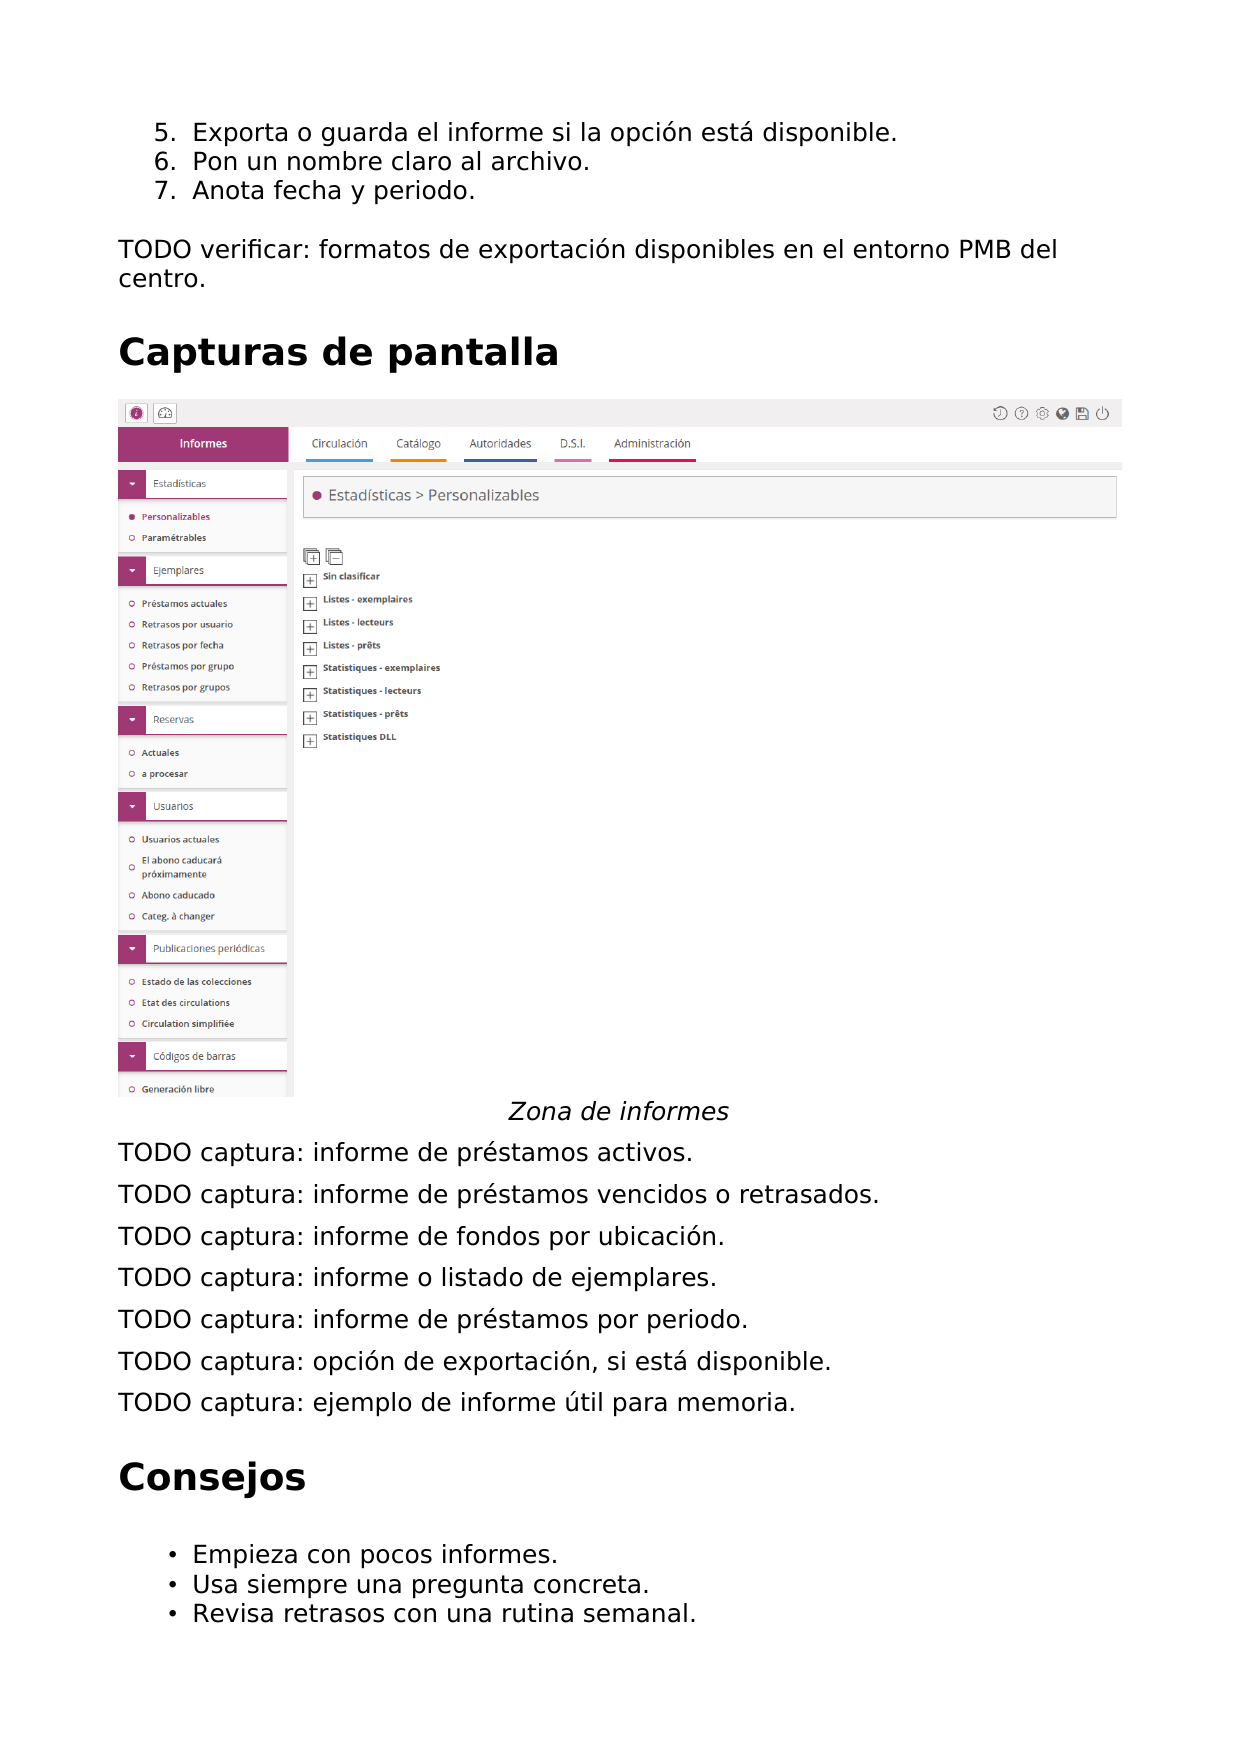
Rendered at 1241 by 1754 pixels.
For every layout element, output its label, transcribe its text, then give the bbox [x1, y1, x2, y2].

text TODO captura: informe de préstamos vencidos o retrasados. [118, 1180, 1122, 1209]
text TODO captura: informe de préstamos activos. [118, 1138, 1122, 1168]
list Usa siempre una pregunta concreta. [177, 1570, 1122, 1599]
list Revisa retrasos con una rutina semanal. [177, 1599, 1122, 1628]
text TODO captura: informe o listado de ejemplares. [118, 1263, 1122, 1293]
list Exporta o guarda el informe si la opción está disponible. [177, 118, 1122, 147]
text TODO captura: opción de exportación, si está disponible. [118, 1347, 1122, 1376]
subtitle Consejos [118, 1455, 1122, 1499]
text TODO captura: ejemplo de informe útil para memoria. [118, 1388, 1122, 1418]
list Empieza con pocos informes. [177, 1541, 1122, 1570]
subtitle Capturas de pantalla [118, 331, 1122, 374]
list Anota fecha y periodo. [177, 176, 1122, 206]
text TODO captura: informe de préstamos por periodo. [118, 1305, 1122, 1334]
text Zona de informes [118, 1097, 1122, 1126]
picture [118, 399, 1123, 1097]
text TODO verificar: formatos de exportación disponibles en el entorno PMB del centro. [118, 235, 1122, 293]
list Pon un nombre claro al archivo. [177, 147, 1122, 176]
text TODO captura: informe de fondos por ubicación. [118, 1222, 1122, 1251]
